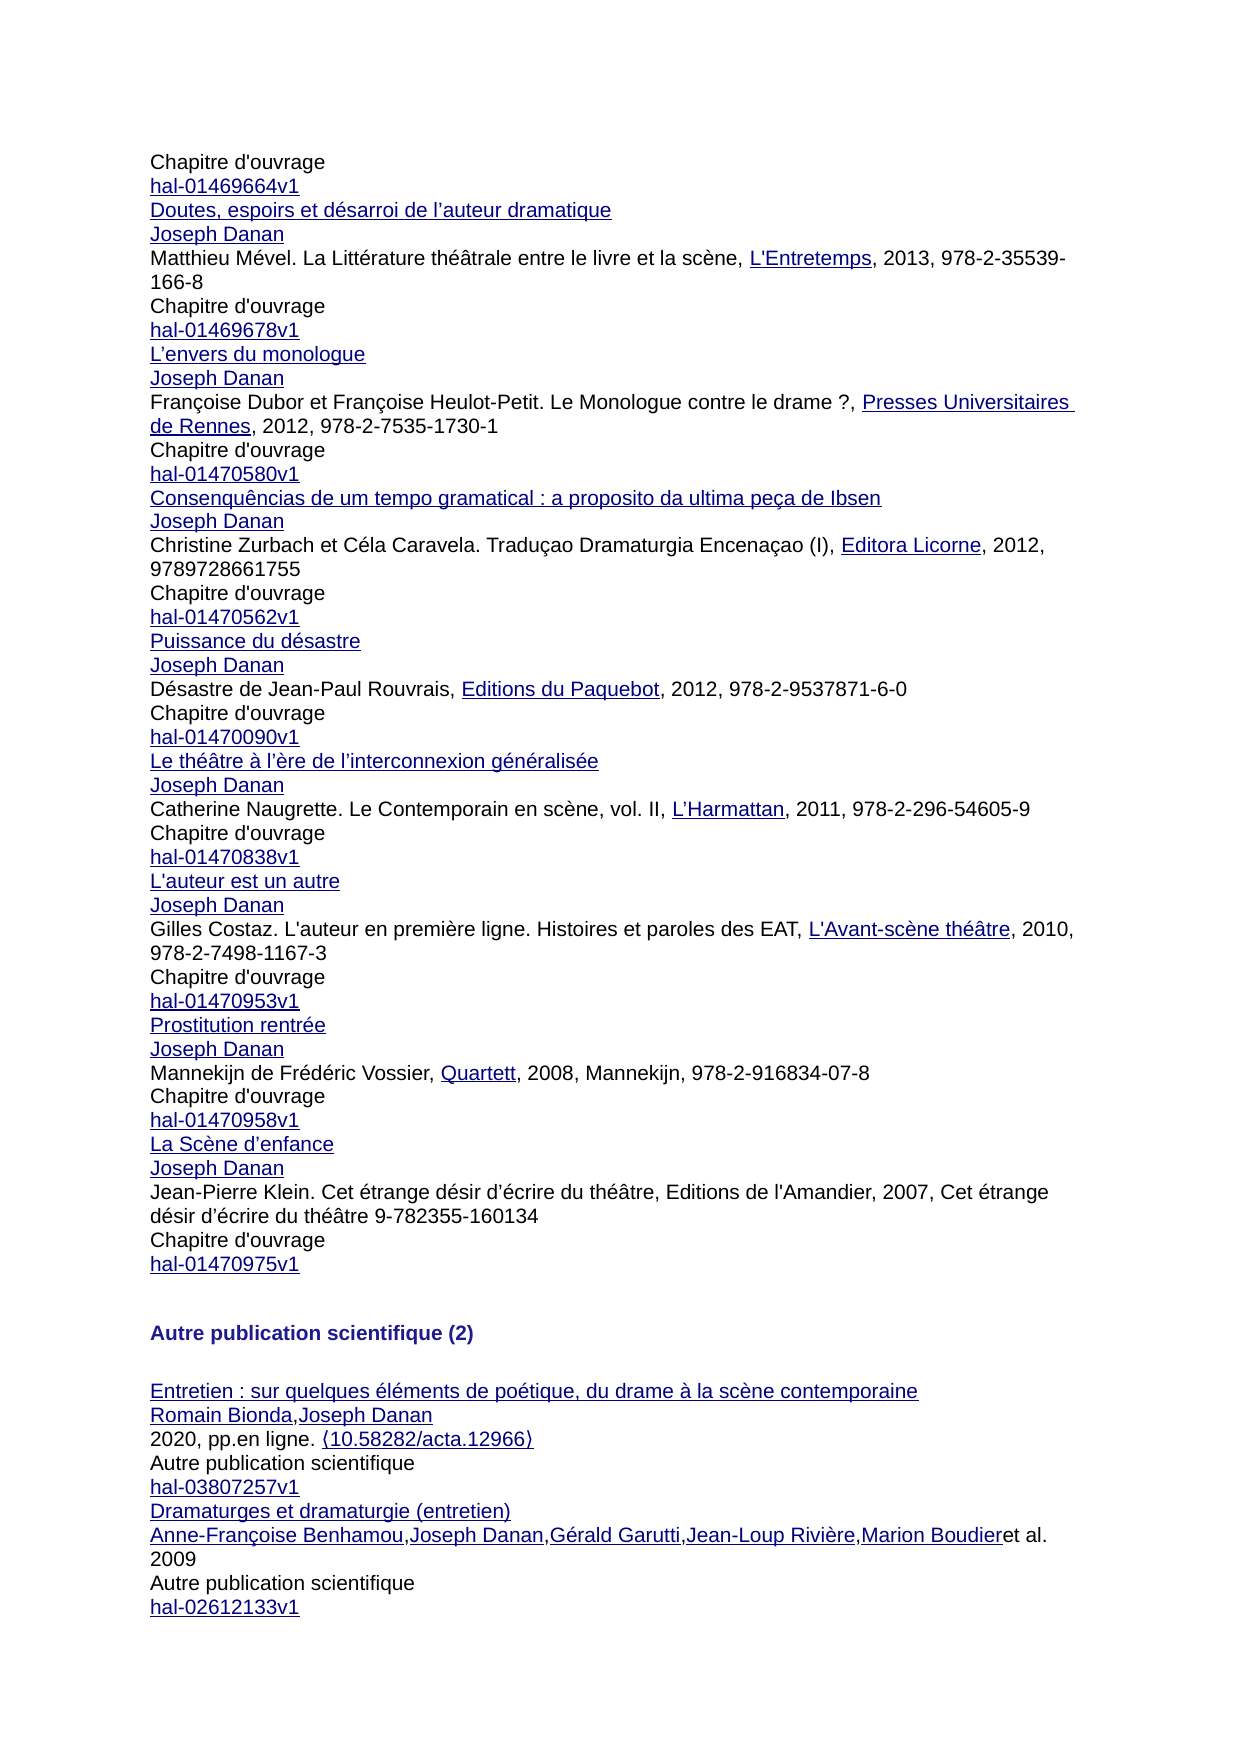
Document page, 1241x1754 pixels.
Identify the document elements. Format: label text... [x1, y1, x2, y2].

table_cell Dramaturges et dramaturgie (entretien) Anne-Françoise Benhamou,Joseph Danan,Gérald Garutti,Jean-Loup Rivière,Marion Boudieret al. 2009 Autre publication scientifique hal-02612133v1 [150, 1499, 1090, 1619]
subtitle Autre publication scientifique (2) [150, 1321, 1090, 1345]
table_cell La Scène d’enfance Joseph Danan Jean-Pierre Klein. Cet étrange désir d’écrire du théâtre, Editions de l'Amandier, 2007, Cet étrange désir d’écrire du théâtre 9-782355-160134 Chapitre d'ouvrage hal-01470975v1 [150, 1132, 1090, 1276]
table_header Entretien : sur quelques éléments de poétique, du drame à la scène contemporaine Romain Bionda,Joseph Danan 2020, pp.en ligne. ⟨10.58282/acta.12966⟩ Autre publication scientifique hal-03807257v1 [150, 1379, 1090, 1499]
table_cell Prostitution rentrée Joseph Danan Mannekijn de Frédéric Vossier, Quartett, 2008, Mannekijn, 978-2-916834-07-8 Chapitre d'ouvrage hal-01470958v1 [150, 1013, 1090, 1132]
table_cell L'auteur est un autre Joseph Danan Gilles Costaz. L'auteur en première ligne. Histoires et paroles des EAT, L'Avant-scène théâtre, 2010, 978-2-7498-1167-3 Chapitre d'ouvrage hal-01470953v1 [150, 869, 1090, 1012]
table_cell Puissance du désastre Joseph Danan Désastre de Jean-Paul Rouvrais, Editions du Paquebot, 2012, 978-2-9537871-6-0 Chapitre d'ouvrage hal-01470090v1 [150, 629, 1090, 749]
table_cell Le théâtre à l’ère de l’interconnexion généralisée Joseph Danan Catherine Naugrette. Le Contemporain en scène, vol. II, L’Harmattan, 2011, 978-2-296-54605-9 Chapitre d'ouvrage hal-01470838v1 [150, 749, 1090, 869]
table_cell Doutes, espoirs et désarroi de l’auteur dramatique Joseph Danan Matthieu Mével. La Littérature théâtrale entre le livre et la scène, L'Entretemps, 2013, 978-2-35539-166-8 Chapitre d'ouvrage hal-01469678v1 [150, 198, 1090, 342]
table_cell Consenquências de um tempo gramatical : a proposito da ultima peça de Ibsen Joseph Danan Christine Zurbach et Céla Caravela. Traduçao Dramaturgia Encenaçao (I), Editora Licorne, 2012, 9789728661755 Chapitre d'ouvrage hal-01470562v1 [150, 485, 1090, 629]
table_cell Chapitre d'ouvrage hal-01469664v1 [150, 150, 1090, 198]
table_cell L’envers du monologue Joseph Danan Françoise Dubor et Françoise Heulot-Petit. Le Monologue contre le drame ?, Presses Universitaires de Rennes, 2012, 978-2-7535-1730-1 Chapitre d'ouvrage hal-01470580v1 [150, 342, 1090, 485]
